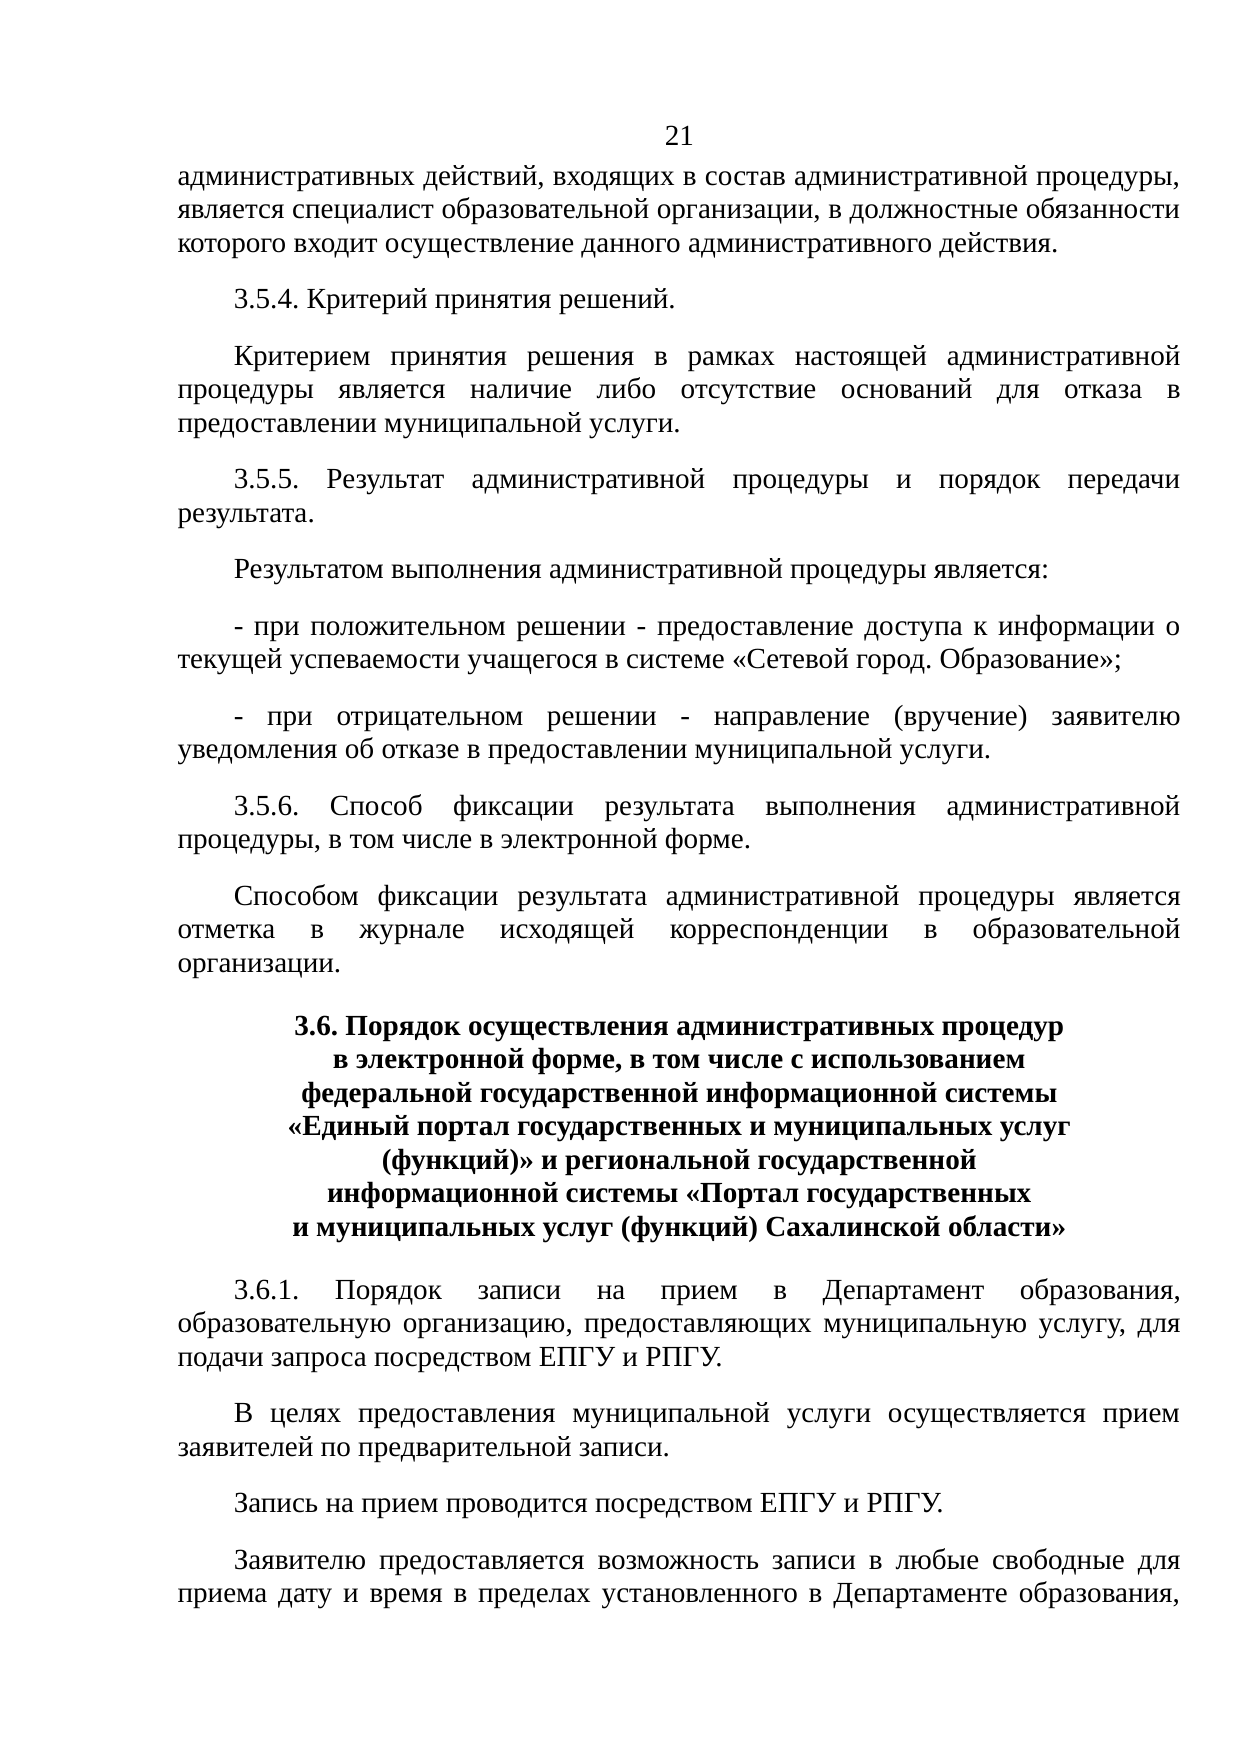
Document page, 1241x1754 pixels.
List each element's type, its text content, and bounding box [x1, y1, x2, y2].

text административных действий, входящих в состав административной процедуры, является специалист образовательной организации, в должностные обязанности которого входит осуществление данного административного действия. [177, 158, 1181, 258]
text Результатом выполнения административной процедуры является: [177, 551, 1181, 585]
title 3.6. Порядок осуществления административных процедур в электронной форме, в том числе с использованием федеральной государственной информационной системы «Единый портал государственных и муниципальных услуг (функций)» и региональной государственной информационной системы «Портал государственных и муниципальных услуг (функций) Сахалинской области» [177, 1008, 1181, 1242]
text 3.5.4. Критерий принятия решений. [177, 281, 1181, 315]
text Способом фиксации результата административной процедуры является отметка в журнале исходящей корреспонденции в образовательной организации. [177, 878, 1181, 978]
text Заявителю предоставляется возможность записи в любые свободные для приема дату и время в пределах установленного в Департаменте образования, [177, 1542, 1181, 1609]
text 3.5.6. Способ фиксации результата выполнения административной процедуры, в том числе в электронной форме. [177, 788, 1181, 855]
text В целях предоставления муниципальной услуги осуществляется прием заявителей по предварительной записи. [177, 1396, 1181, 1463]
text Запись на прием проводится посредством ЕПГУ и РПГУ. [177, 1486, 1181, 1519]
text 3.6.1. Порядок записи на прием в Департамент образования, образовательную организацию, предоставляющих муниципальную услугу, для подачи запроса посредством ЕПГУ и РПГУ. [177, 1272, 1181, 1373]
text - при отрицательном решении - направление (вручение) заявителю уведомления об отказе в предоставлении муниципальной услуги. [177, 698, 1181, 765]
text Критерием принятия решения в рамках настоящей административной процедуры является наличие либо отсутствие оснований для отказа в предоставлении муниципальной услуги. [177, 338, 1181, 438]
text 3.5.5. Результат административной процедуры и порядок передачи результата. [177, 461, 1181, 528]
text - при положительном решении - предоставление доступа к информации о текущей успеваемости учащегося в системе «Сетевой город. Образование»; [177, 608, 1181, 675]
